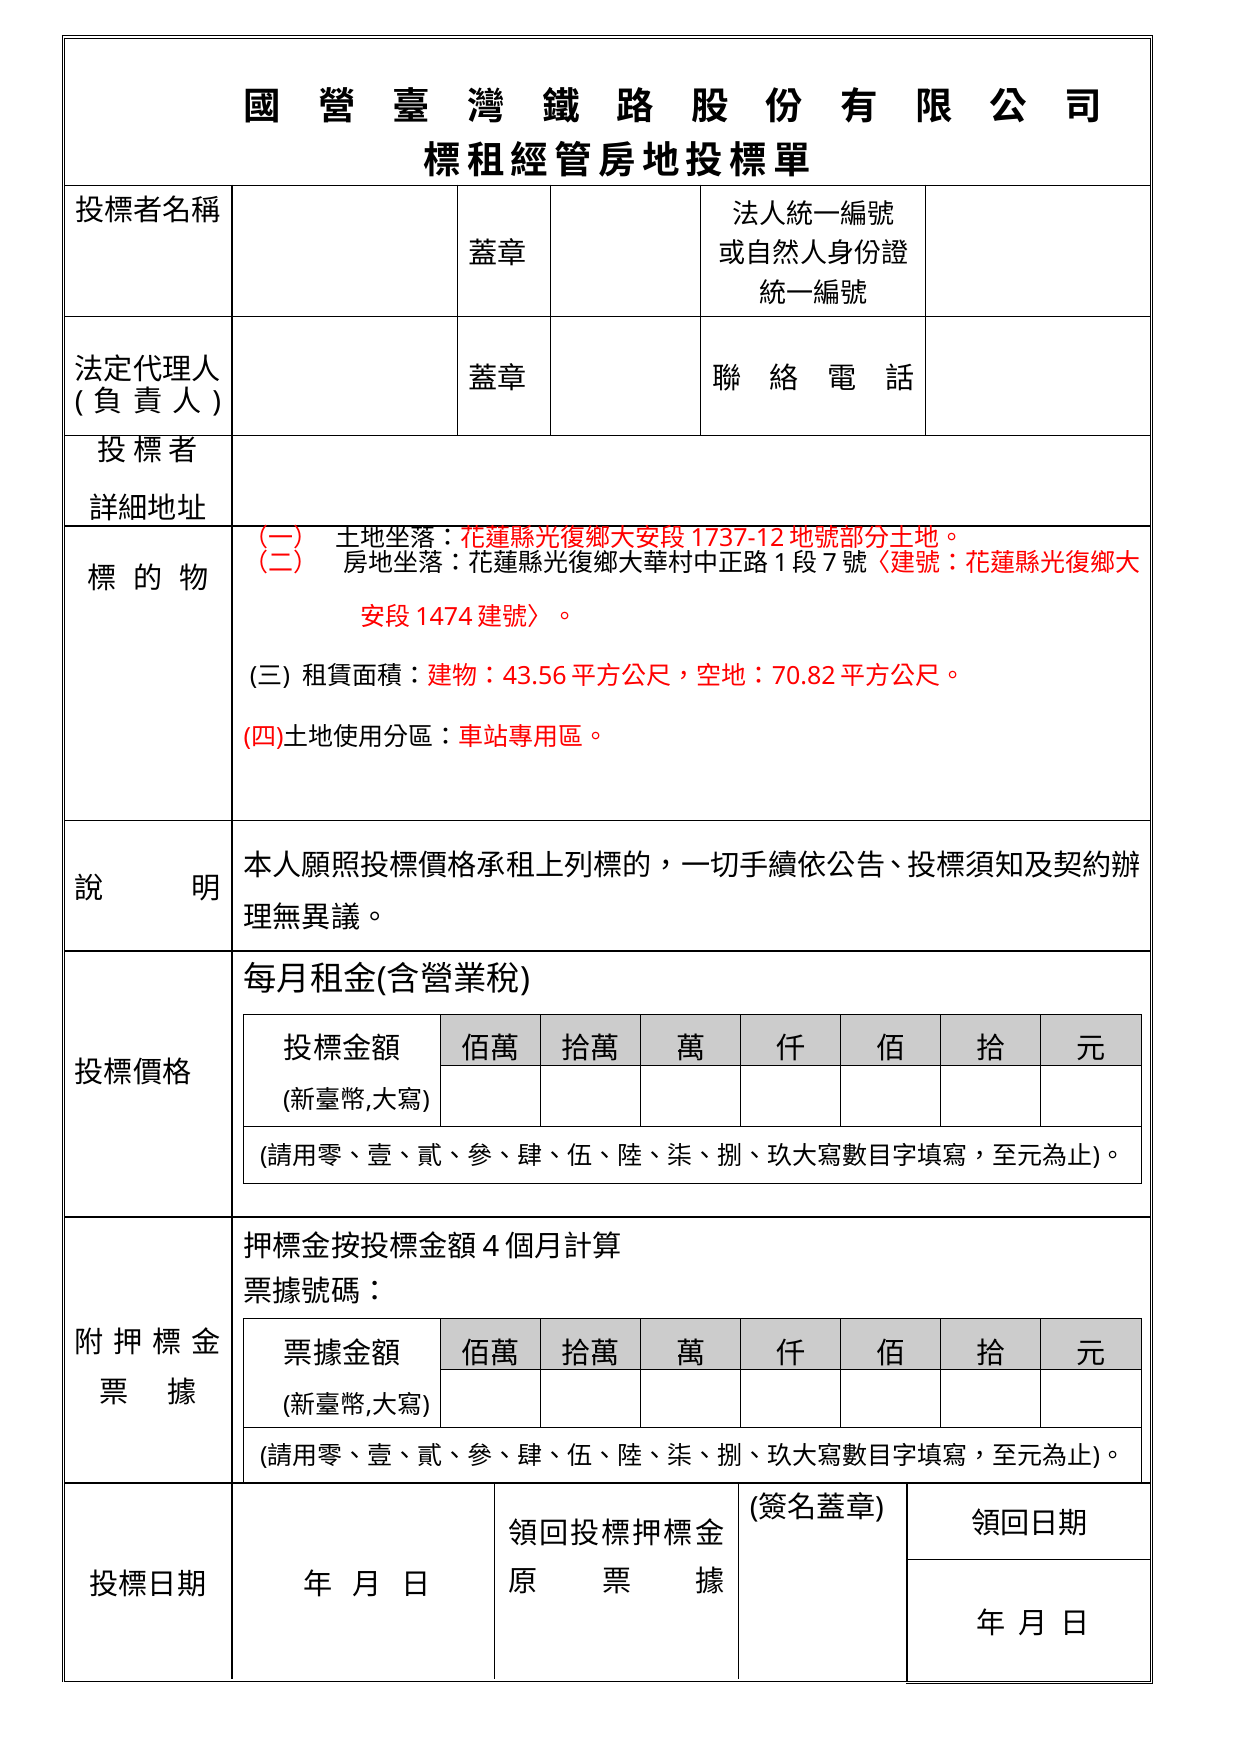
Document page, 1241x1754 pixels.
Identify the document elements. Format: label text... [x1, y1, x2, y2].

table_header 拾萬 [541, 1015, 640, 1065]
table_cell [551, 317, 700, 435]
table_cell [741, 1370, 840, 1427]
table_header 元 [1041, 1015, 1141, 1065]
table_cell [1041, 1066, 1141, 1126]
table_cell (請用零、壹、貳、參、肆、伍、陸、柒、捌、玖大寫數目字填寫，至元為止)。 [244, 1127, 1141, 1183]
table_cell 法人統一編號 或自然人身份證統一編號 [701, 186, 925, 316]
table_header 投標金額 (新臺幣,大寫) [244, 1015, 440, 1126]
table_cell [926, 317, 1150, 435]
table_cell 投標日期 [65, 1484, 232, 1681]
table_cell [441, 1370, 540, 1427]
table_header 拾萬 [541, 1319, 640, 1369]
table_cell 蓋章 [458, 317, 550, 435]
table_cell [441, 1066, 540, 1126]
table_cell 本人願照投標價格承租上列標的，一切手續依公告、投標須知及契約辦理無異議。 [233, 821, 1150, 950]
table_cell [841, 1066, 940, 1126]
table_header 票據金額 (新臺幣,大寫) [244, 1319, 440, 1427]
table_cell [741, 1066, 840, 1126]
table_cell [926, 186, 1150, 316]
table_header 國營臺灣鐵路股份有限公司 標租經管房地投標單 [65, 39, 1150, 184]
table_header 佰 [841, 1319, 940, 1369]
table_cell 領回日期 [908, 1484, 1150, 1558]
table_cell 蓋章 [458, 186, 550, 316]
table_cell 聯絡電話 [701, 317, 925, 435]
table_header 佰萬 [441, 1319, 540, 1369]
table_cell 標的物 [65, 527, 231, 820]
table_header 仟 [741, 1319, 840, 1369]
table_cell 土地坐落：花蓮縣光復鄉大安段1737-12地號部分土地。 房地坐落：花蓮縣光復鄉大華村中正路1段7號〈建號：花蓮縣光復鄉大 安段1474建號〉。 (三) 租賃面積：建物：43.56平方公尺，空地：70.82平方公尺。 (四)土地使用分區：車站專用區。 [233, 527, 1150, 820]
table_cell [233, 186, 457, 316]
table_cell 年 月 日 [908, 1560, 1150, 1681]
table_cell 投標價格 [65, 952, 231, 1216]
table_cell 說明 [65, 821, 231, 950]
table_cell [541, 1370, 640, 1427]
table_cell (請用零、壹、貳、參、肆、伍、陸、柒、捌、玖大寫數目字填寫，至元為止)。 [244, 1428, 1141, 1482]
table_header 萬 [641, 1015, 740, 1065]
table_header 萬 [641, 1319, 740, 1369]
table_header 拾 [941, 1319, 1040, 1369]
table_cell 領回投標押標金 原票據 [495, 1484, 738, 1681]
table_cell 年 月 日 [232, 1484, 494, 1681]
table_cell 每月租金(含營業稅) [233, 952, 1150, 1216]
table_cell [541, 1066, 640, 1126]
table_cell [233, 436, 1150, 525]
table_cell [941, 1066, 1040, 1126]
table_cell 附押標金 票 據 [65, 1218, 231, 1482]
table_cell [641, 1066, 740, 1126]
table_header 仟 [741, 1015, 840, 1065]
table_cell [941, 1370, 1040, 1427]
table_header 拾 [941, 1015, 1040, 1065]
table_cell (簽名蓋章) [738, 1484, 906, 1681]
table_header 佰萬 [441, 1015, 540, 1065]
table_cell [233, 317, 457, 435]
table_cell 法定代理人(負責人) 姓名 [65, 317, 231, 435]
table_cell [841, 1370, 940, 1427]
table_cell [551, 186, 700, 316]
table_cell 押標金按投標金額4個月計算 票據號碼： [233, 1218, 1150, 1482]
table_cell 投 標 者 詳細地址 [65, 436, 231, 525]
table_cell 投標者名稱 [65, 186, 231, 316]
table_cell [1041, 1370, 1141, 1427]
table_header 元 [1041, 1319, 1141, 1369]
table_header 佰 [841, 1015, 940, 1065]
table_cell [641, 1370, 740, 1427]
